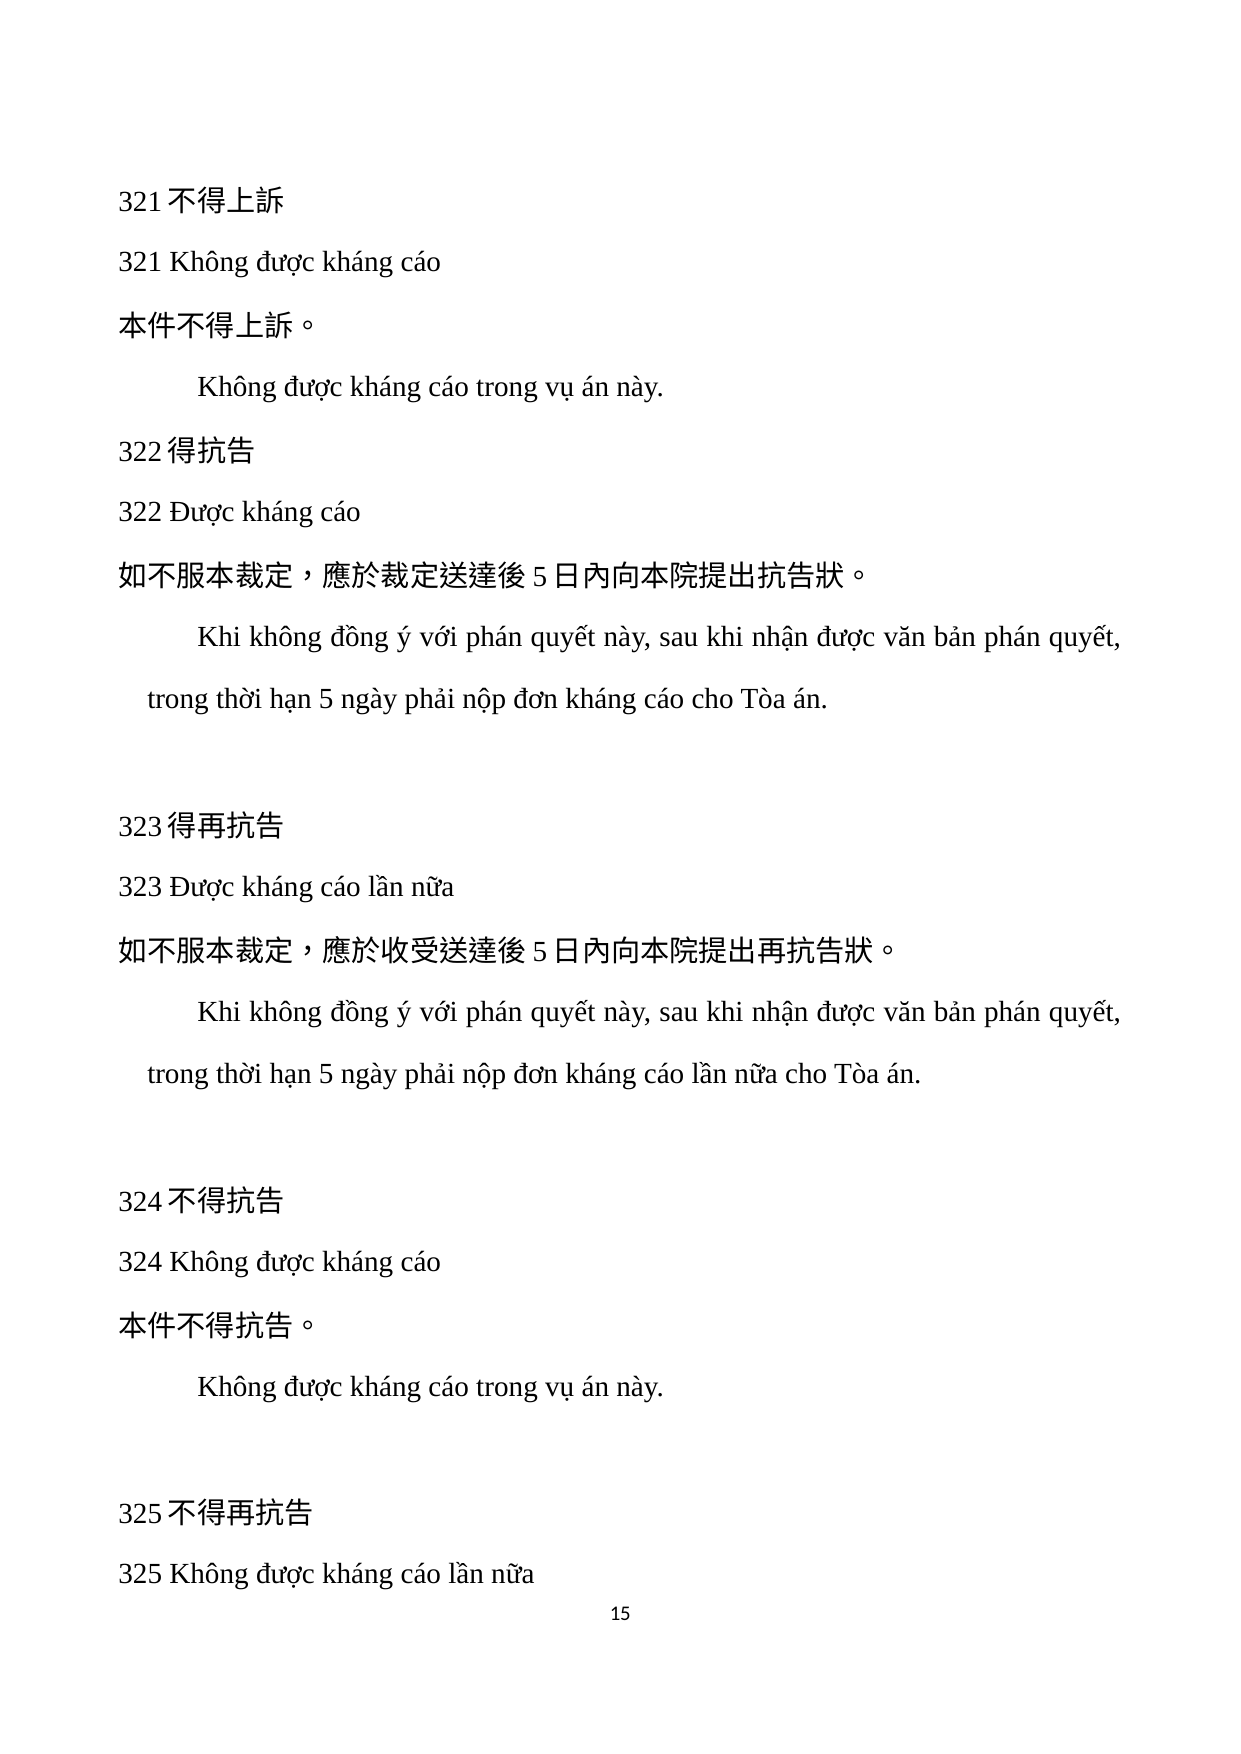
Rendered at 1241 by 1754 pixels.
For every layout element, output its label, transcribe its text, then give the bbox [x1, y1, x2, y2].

text 325不得再抗告 [118, 1469, 1122, 1532]
text 321不得上訴 [118, 157, 1122, 219]
text 如不服本裁定，應於裁定送達後5日內向本院提出抗告狀。 [118, 532, 1122, 594]
text Khi không đồng ý với phán quyết này, sau khi nhận được văn bản phán quyết, trong thời hạn 5 ngày phải nộp đơn kháng cáo cho Tòa án. [147, 594, 1122, 719]
text Không được kháng cáo trong vụ án này. [147, 344, 1122, 407]
text 本件不得抗告。 [118, 1282, 1122, 1344]
text 本件不得上訴。 [118, 282, 1122, 344]
text 325 Không được kháng cáo lần nữa [118, 1532, 1122, 1594]
text 321 Không được kháng cáo [118, 219, 1122, 282]
text 322得抗告 [118, 407, 1122, 469]
text 324 Không được kháng cáo [118, 1219, 1122, 1282]
text Khi không đồng ý với phán quyết này, sau khi nhận được văn bản phán quyết, trong thời hạn 5 ngày phải nộp đơn kháng cáo lần nữa cho Tòa án. [147, 969, 1122, 1094]
text 如不服本裁定，應於收受送達後5日內向本院提出再抗告狀。 [118, 907, 1122, 969]
text 323得再抗告 [118, 782, 1122, 844]
text Không được kháng cáo trong vụ án này. [147, 1344, 1122, 1407]
text 322 Được kháng cáo [118, 469, 1122, 532]
text 324不得抗告 [118, 1157, 1122, 1219]
text 323 Được kháng cáo lần nữa [118, 844, 1122, 907]
